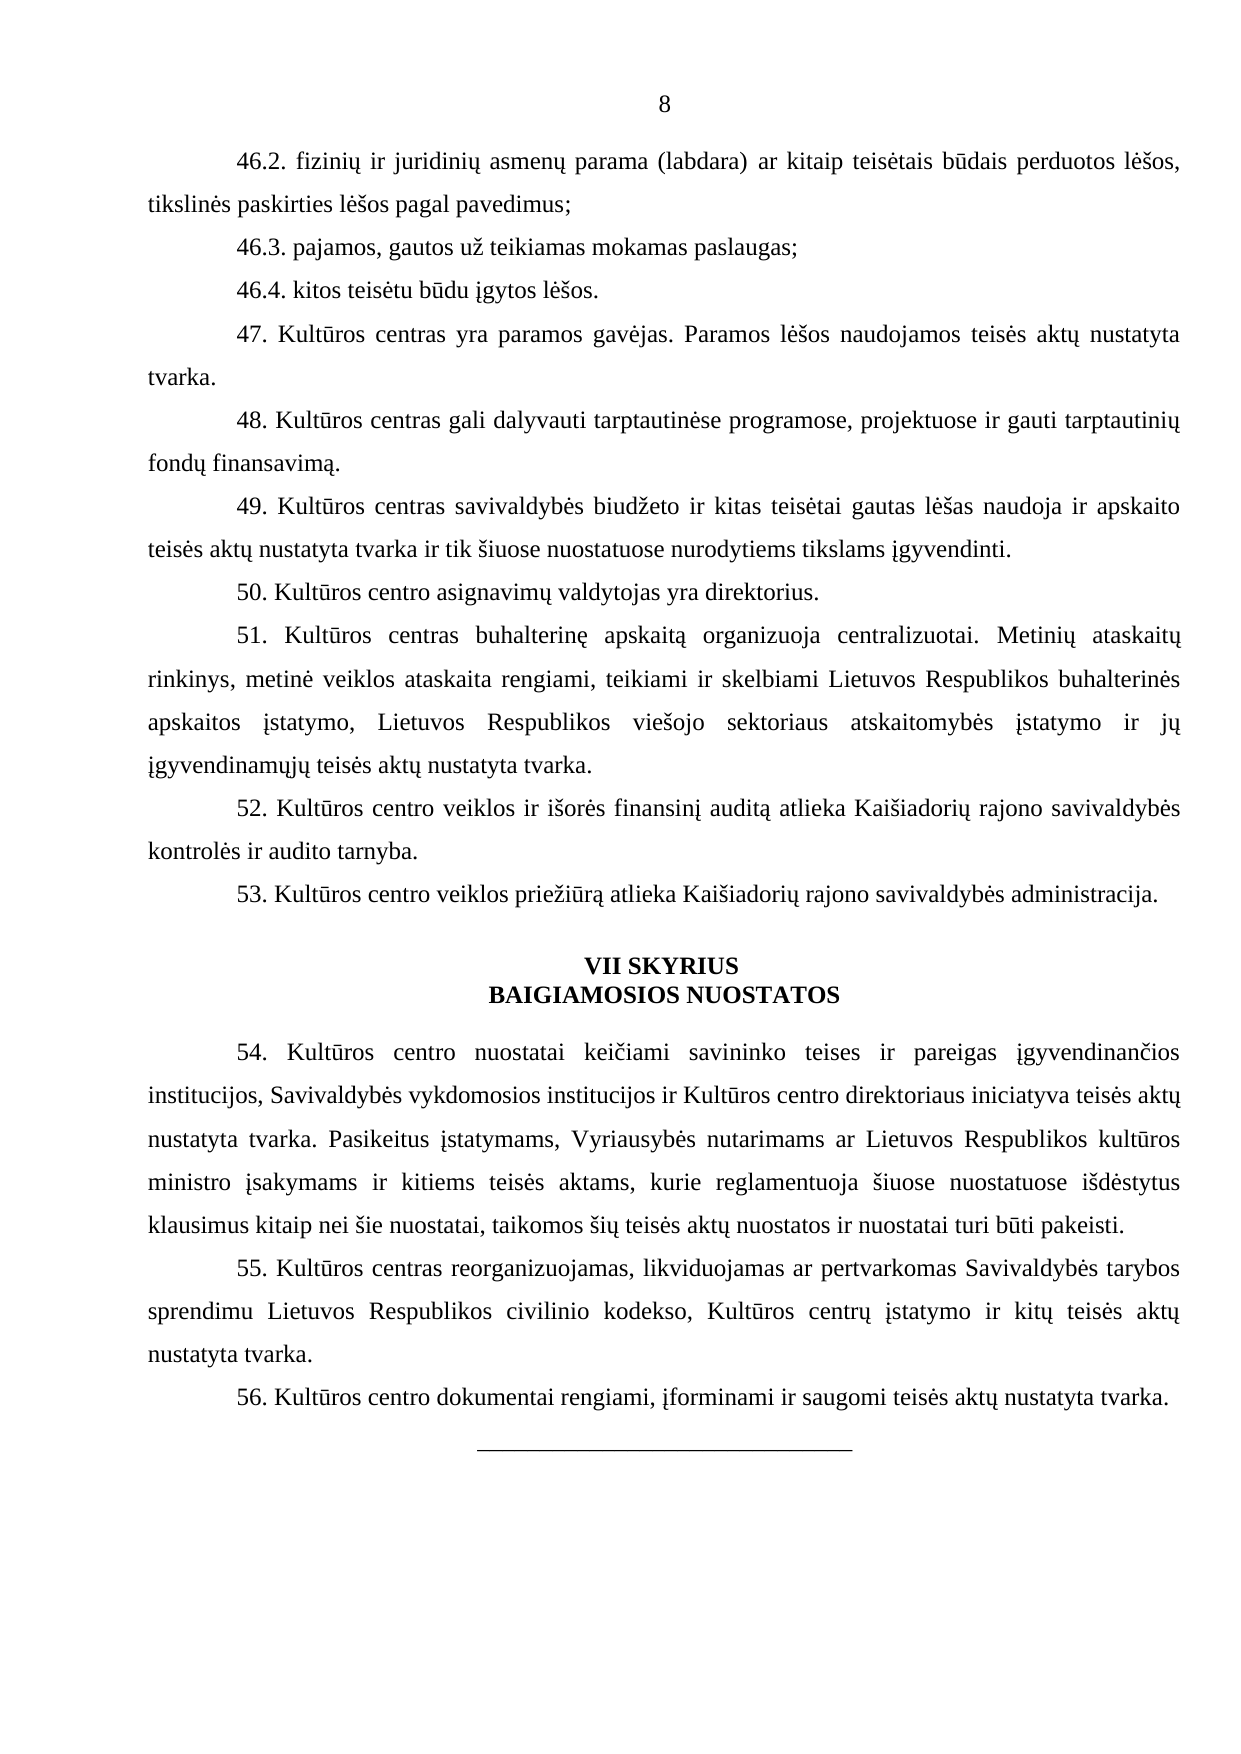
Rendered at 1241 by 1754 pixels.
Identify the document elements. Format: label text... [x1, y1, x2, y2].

text 48. Kultūros centras gali dalyvauti tarptautinėse programose, projektuose ir gauti tarptautinių fondų finansavimą. [148, 405, 1181, 477]
text 54. Kultūros centro nuostatai keičiami savininko teises ir pareigas įgyvendinančios institucijos, Savivaldybės vykdomosios institucijos ir Kultūros centro direktoriaus iniciatyva teisės aktų nustatyta tvarka. Pasikeitus įstatymams, Vyriausybės nutarimams ar Lietuvos Respublikos kultūros ministro įsakymams ir kitiems teisės aktams, kurie reglamentuoja šiuose nuostatuose išdėstytus klausimus kitaip nei šie nuostatai, taikomos šių teisės aktų nuostatos ir nuostatai turi būti pakeisti. [148, 1037, 1181, 1239]
text ______________________________ [148, 1426, 1181, 1454]
text 47. Kultūros centras yra paramos gavėjas. Paramos lėšos naudojamos teisės aktų nustatyta tvarka. [148, 319, 1181, 391]
text 56. Kultūros centro dokumentai rengiami, įforminami ir saugomi teisės aktų nustatyta tvarka. [148, 1382, 1181, 1411]
text 53. Kultūros centro veiklos priežiūrą atlieka Kaišiadorių rajono savivaldybės administracija. [148, 879, 1181, 908]
text 46.3. pajamos, gautos už teikiamas mokamas paslaugas; [148, 232, 1181, 261]
text 49. Kultūros centras savivaldybės biudžeto ir kitas teisėtai gautas lėšas naudoja ir apskaito teisės aktų nustatyta tvarka ir tik šiuose nuostatuose nurodytiems tikslams įgyvendinti. [148, 491, 1181, 563]
text 50. Kultūros centro asignavimų valdytojas yra direktorius. [148, 577, 1181, 606]
text VII SKYRIUS [148, 951, 1181, 980]
text 51. Kultūros centras buhalterinę apskaitą organizuoja centralizuotai. Metinių ataskaitų rinkinys, metinė veiklos ataskaita rengiami, teikiami ir skelbiami Lietuvos Respublikos buhalterinės apskaitos įstatymo, Lietuvos Respublikos viešojo sektoriaus atskaitomybės įstatymo ir jų įgyvendinamųjų teisės aktų nustatyta tvarka. [148, 621, 1181, 779]
text 55. Kultūros centras reorganizuojamas, likviduojamas ar pertvarkomas Savivaldybės tarybos sprendimu Lietuvos Respublikos civilinio kodekso, Kultūros centrų įstatymo ir kitų teisės aktų nustatyta tvarka. [148, 1253, 1181, 1368]
text 52. Kultūros centro veiklos ir išorės finansinį auditą atlieka Kaišiadorių rajono savivaldybės kontrolės ir audito tarnyba. [148, 793, 1181, 865]
text 46.2. fizinių ir juridinių asmenų parama (labdara) ar kitaip teisėtais būdais perduotos lėšos, tikslinės paskirties lėšos pagal pavedimus; [148, 146, 1181, 218]
text BAIGIAMOSIOS NUOSTATOS [148, 980, 1181, 1009]
text 46.4. kitos teisėtu būdu įgytos lėšos. [148, 276, 1181, 304]
